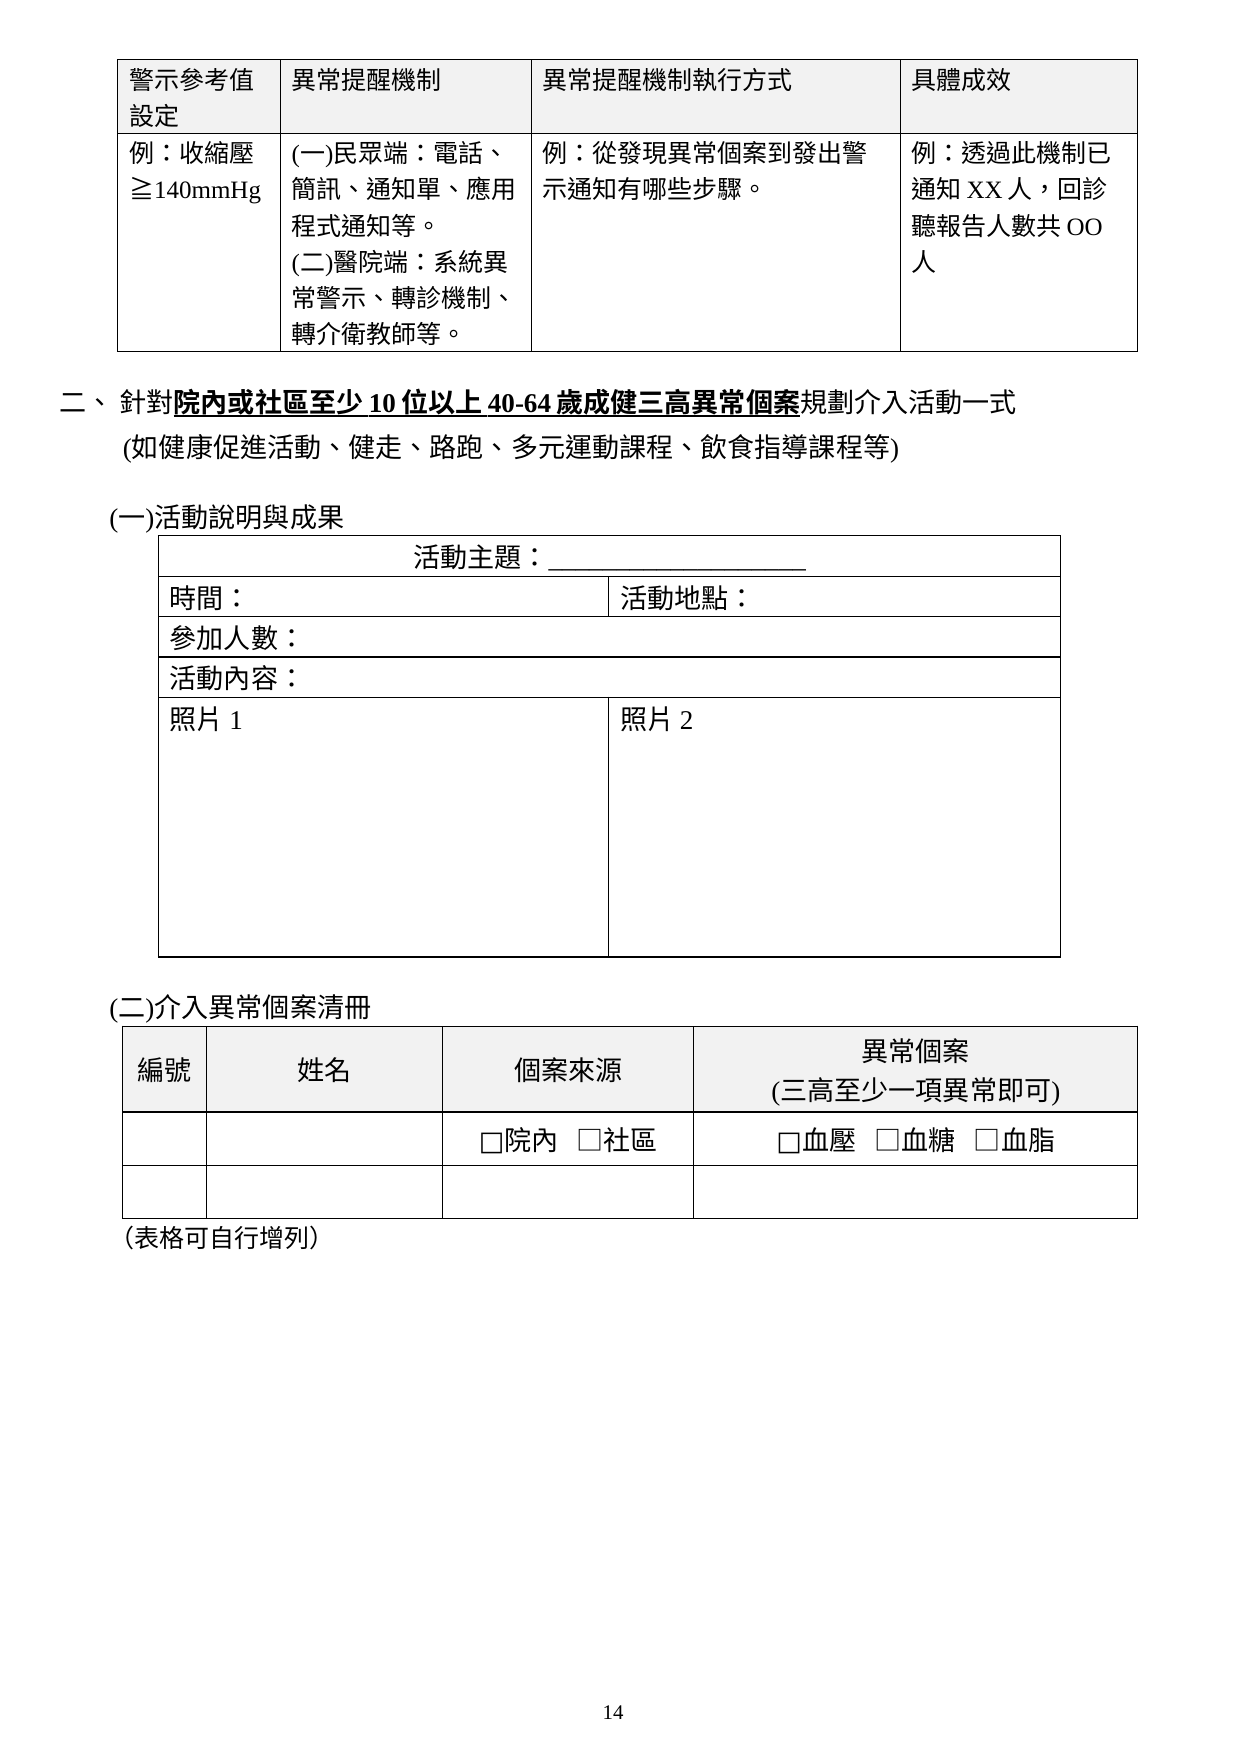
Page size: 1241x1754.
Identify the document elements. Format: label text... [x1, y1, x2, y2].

text (如健康促進活動、健走、路跑、多元運動課程、飲食指導課程等) [109, 426, 1167, 465]
table_cell 例：收縮壓≧140mmHg [118, 134, 280, 351]
table_header 異常個案 (三高至少一項異常即可) [694, 1027, 1137, 1111]
table_header 編號 [123, 1027, 206, 1111]
table_cell 例：透過此機制已通知XX人，回診聽報告人數共OO人 [901, 134, 1137, 351]
table_cell [443, 1166, 693, 1218]
table_cell 照片2 [609, 698, 1060, 956]
table_header 姓名 [207, 1027, 442, 1111]
table_cell 照片1 [159, 698, 608, 956]
table_cell (一)民眾端：電話、簡訊、通知單、應用程式通知等。 (二)醫院端：系統異常警示、轉診機制、轉介衛教師等。 [281, 134, 531, 351]
table_header 警示參考值設定 [118, 60, 280, 133]
table_cell [123, 1113, 206, 1164]
table_header 異常提醒機制執行方式 [532, 60, 900, 133]
table_cell 例：從發現異常個案到發出警示通知有哪些步驟。 [532, 134, 900, 351]
table_cell □院內 □社區 [443, 1113, 693, 1164]
text （表格可自行增列） [109, 1219, 1167, 1255]
text (二)介入異常個案清冊 [109, 986, 1167, 1026]
table_cell 參加人數： [159, 617, 1060, 656]
table_header 異常提醒機制 [281, 60, 531, 133]
table_cell 時間： [159, 577, 608, 616]
table_cell [207, 1166, 442, 1218]
table_cell 活動內容： [159, 658, 1060, 697]
table_cell [123, 1166, 206, 1218]
table_cell [694, 1166, 1137, 1218]
table_header 個案來源 [443, 1027, 693, 1111]
table_cell □血壓 □血糖 □血脂 [694, 1113, 1137, 1164]
table_header 活動主題：___________________ [159, 536, 1060, 576]
text (一)活動說明與成果 [109, 496, 1167, 535]
table_cell 活動地點： [609, 577, 1060, 616]
table_cell [207, 1113, 442, 1164]
list 針對院內或社區至少10位以上40-64歲成健三高異常個案規劃介入活動一式 [59, 381, 1167, 420]
table_header 具體成效 [901, 60, 1137, 133]
